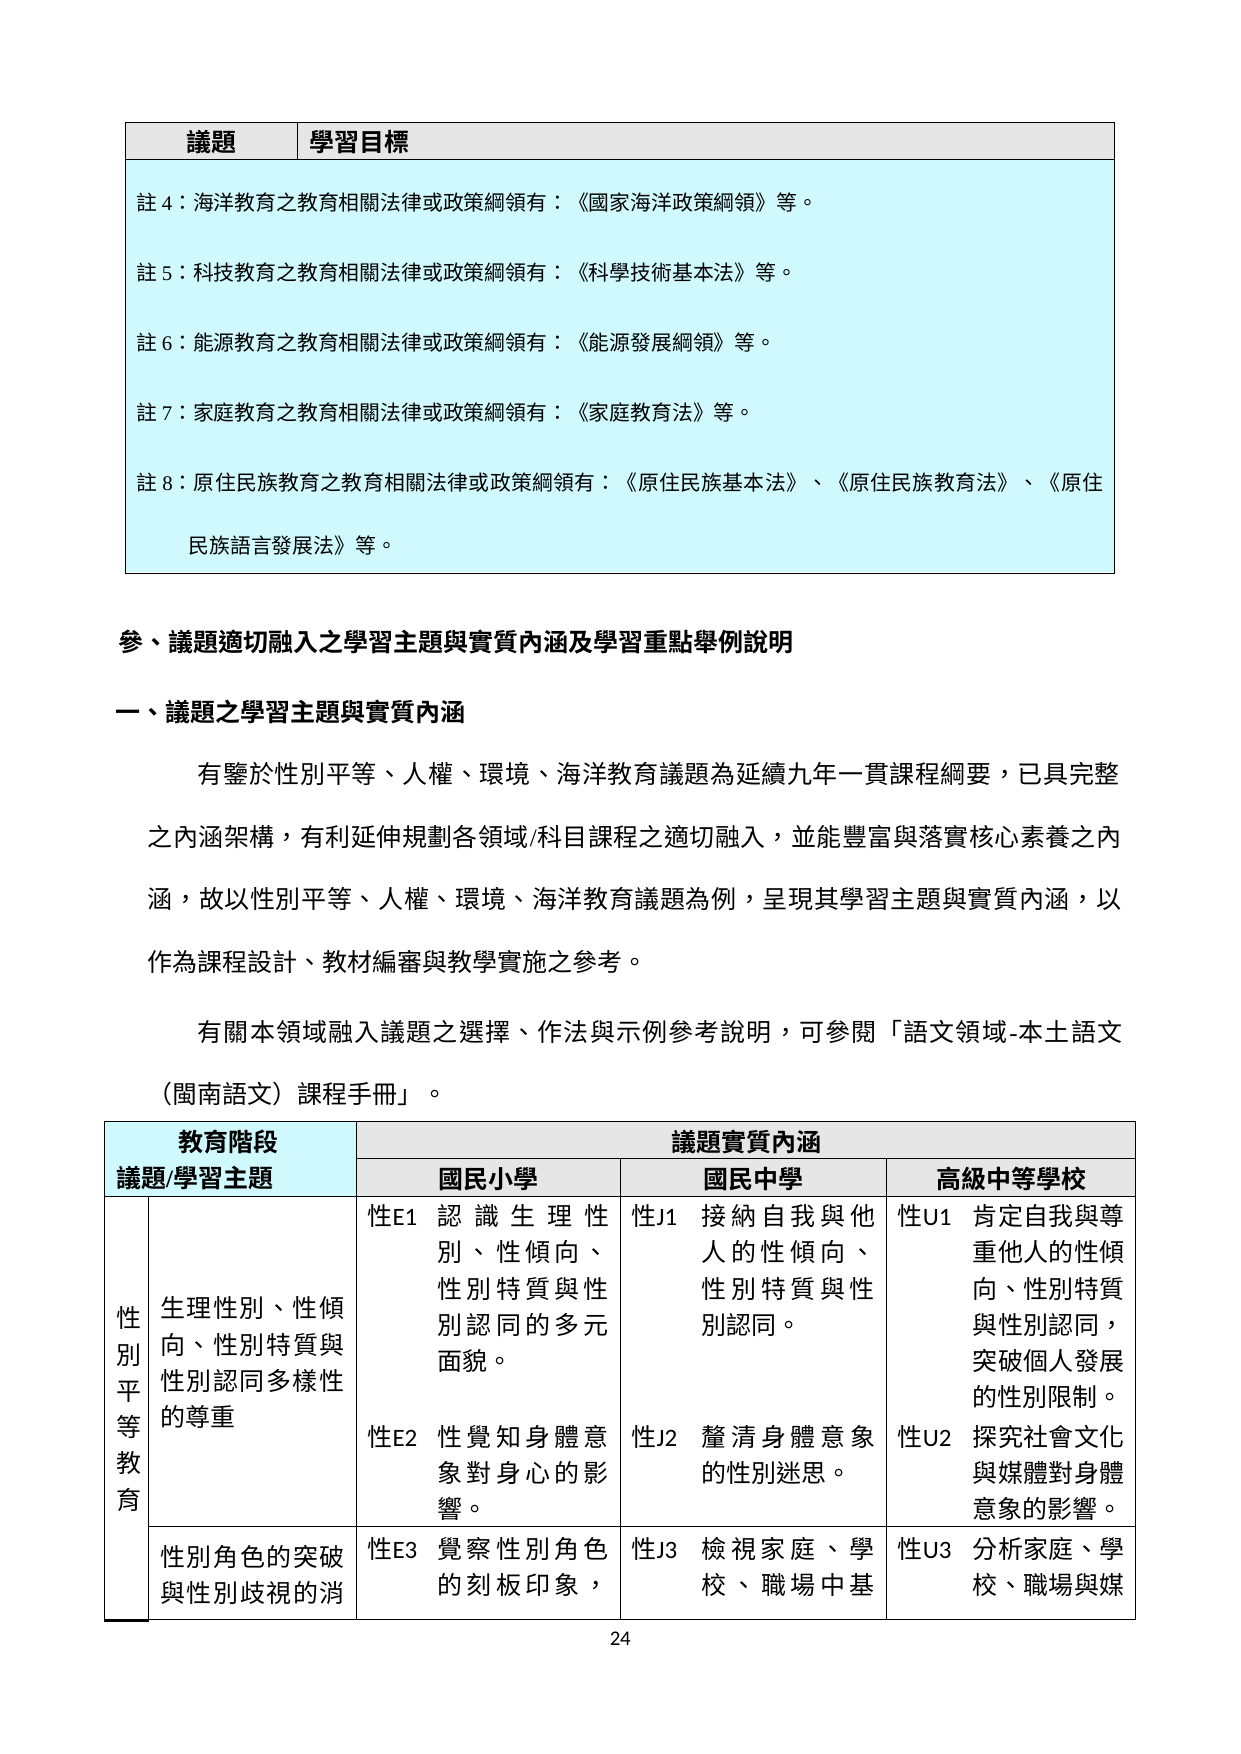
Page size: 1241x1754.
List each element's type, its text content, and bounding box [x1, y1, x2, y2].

table_header 教育階段 議題/學習主題 [105, 1122, 356, 1196]
table_cell 高級中等學校 [887, 1159, 1135, 1196]
table_cell 性覺知身體意象對身心的影響。 [357, 1414, 620, 1526]
text 有鑒於性別平等、人權、環境、海洋教育議題為延續九年一貫課程綱要，已具完整之內涵架構，有利延伸規劃各領域/科目課程之適切融入，並能豐富與落實核心素養之內涵，故以性別平等、人權、環境、海洋教育議題為例，呈現其學習主題與實質內涵，以作為課程設計、教材編審與教學實施之參考。 [148, 731, 1122, 981]
table_header 學習目標 [298, 123, 1114, 159]
table_cell 性別平等教育 [105, 1197, 148, 1618]
table_cell 釐清身體意象的性別迷思。 [621, 1414, 886, 1526]
table_cell 國民小學 [357, 1159, 620, 1196]
text 參、議題適切融入之學習主題與實質內涵及學習重點舉例說明 [118, 598, 1122, 661]
table_cell 檢視家庭、學校、職場中基 [621, 1527, 886, 1618]
table_cell 接納自我與他人的性傾向、性別特質與性別認同。 [621, 1197, 886, 1414]
table_cell 性別角色的突破與性別歧視的消 [149, 1527, 356, 1618]
table_cell 註4：海洋教育之教育相關法律或政策綱領有：《國家海洋政策綱領》等。 註5：科技教育之教育相關法律或政策綱領有：《科學技術基本法》等。 註6：能源教育之教育相關法律或政策綱領有：《能源發展綱領》等。 註7：家庭教育之教育相關法律或政策綱領有：《家庭教育法》等。 註8：原住民族教育之教育相關法律或政策綱領有：《原住民族基本法》、《原住民族教育法》、《原住民族語言發展法》等。 [126, 160, 1114, 572]
table_header 議題實質內涵 [357, 1122, 1135, 1158]
table_cell 國民中學 [621, 1159, 886, 1196]
text 一、議題之學習主題與實質內涵 [115, 668, 1122, 731]
text 有關本領域融入議題之選擇、作法與示例參考說明，可參閱「語文領域-本土語文（閩南語文）課程手冊」。 [148, 988, 1122, 1113]
table_cell 認識生理性別、性傾向、性別特質與性別認同的多元面貌。 [357, 1197, 620, 1414]
table_cell 分析家庭、學校、職場與媒 [887, 1527, 1135, 1618]
table_cell 生理性別、性傾向、性別特質與性別認同多樣性的尊重 [149, 1197, 356, 1526]
table_cell 覺察性別角色的刻板印象， [357, 1527, 620, 1618]
table_header 議題 [126, 123, 297, 159]
table_cell 肯定自我與尊重他人的性傾向、性別特質與性別認同，突破個人發展的性別限制。 [887, 1197, 1135, 1414]
table_cell 探究社會文化與媒體對身體意象的影響。 [887, 1414, 1135, 1526]
